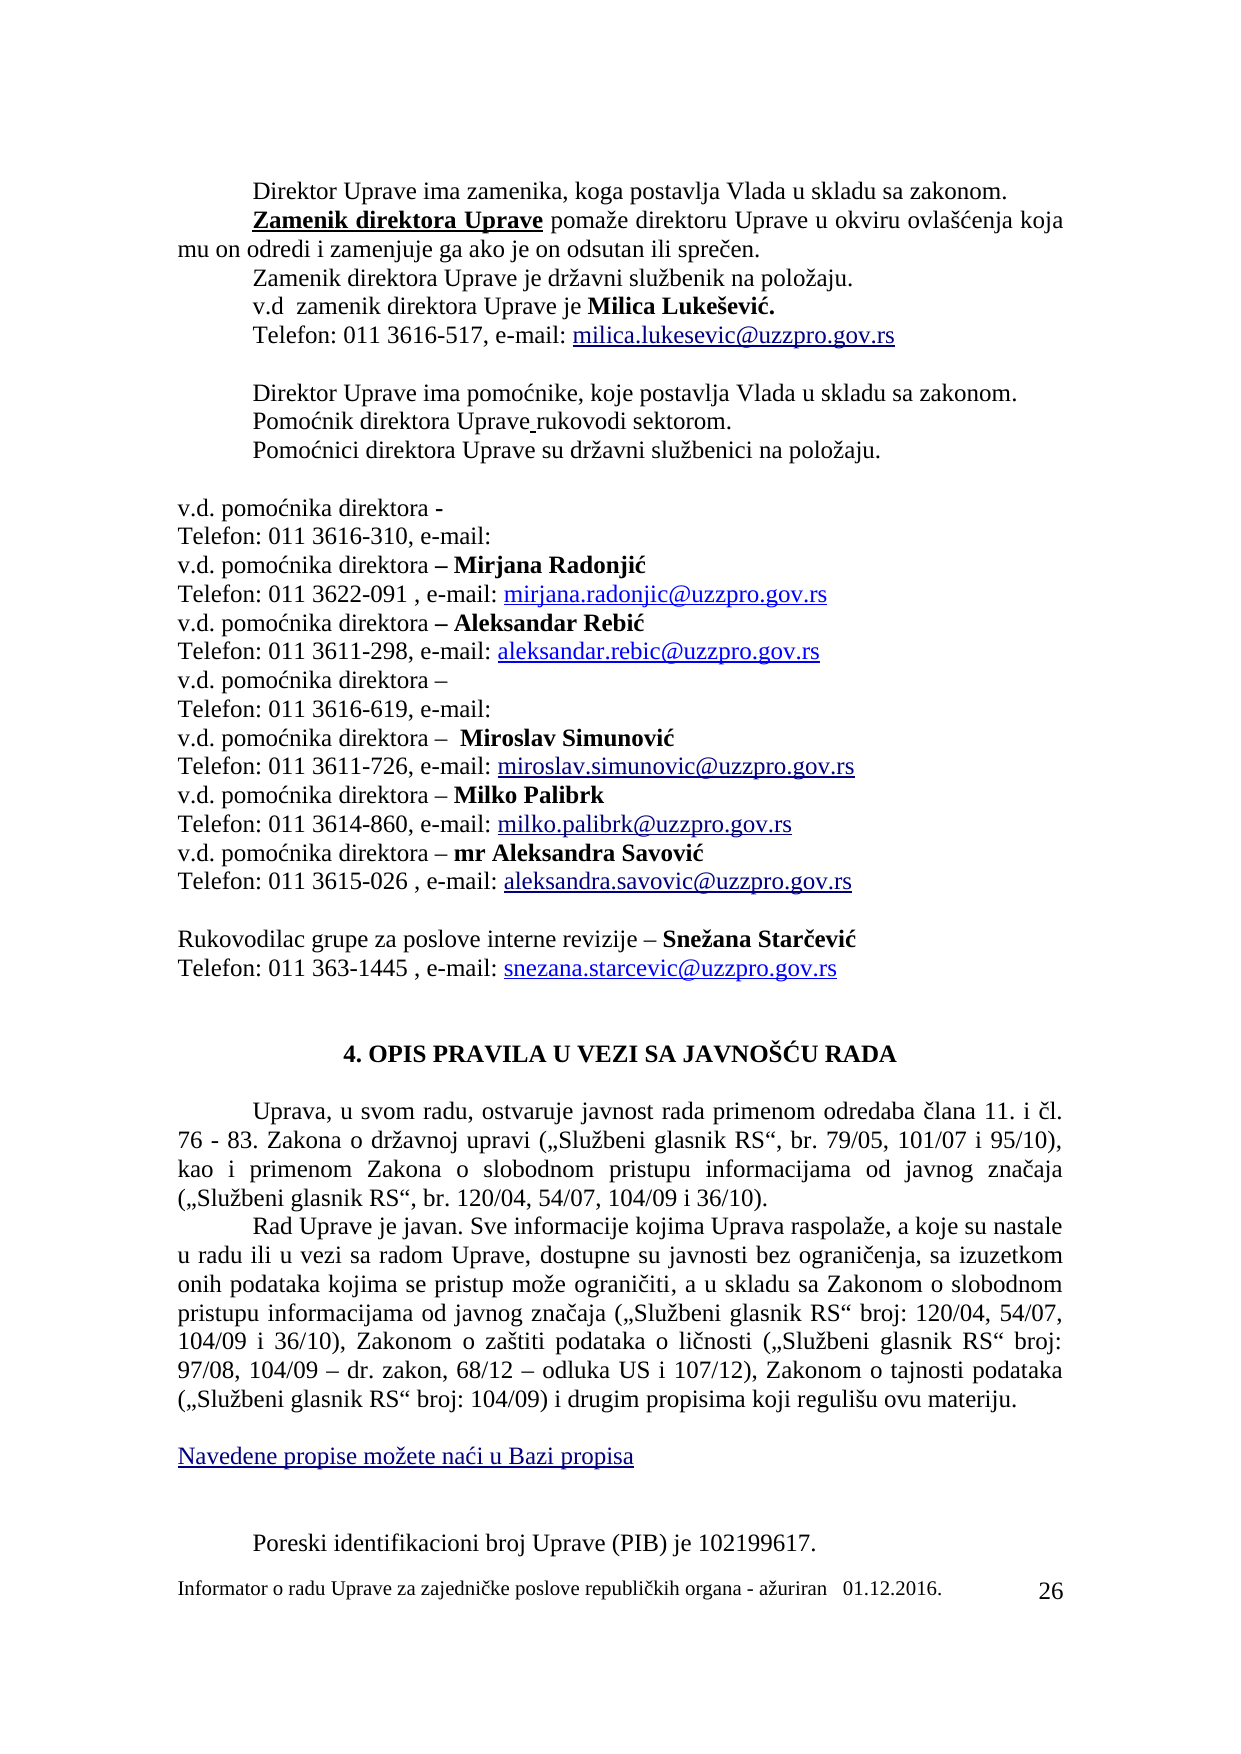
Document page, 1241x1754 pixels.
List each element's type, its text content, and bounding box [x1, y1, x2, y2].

text Telefon: 011 3622-091 , e-mail: mirjana.radonjic@uzzpro.gov.rs [177, 579, 1063, 608]
text Telefon: 011 3611-298, e-mail: aleksandar.rebic@uzzpro.gov.rs [177, 636, 1063, 665]
text Navedene propise možete naći u Bazi propisa [177, 1441, 1063, 1470]
text Telefon: 011 363-1445 , e-mail: snezana.starcevic@uzzpro.gov.rs [177, 953, 1063, 981]
text Telefon: 011 3611-726, e-mail: miroslav.simunovic@uzzpro.gov.rs [177, 751, 1063, 780]
text Uprava, u svom radu, ostvaruje javnost rada primenom odredaba člana 11. i čl. 76 - 83. Zakona o državnoj upravi („Službeni glasnik RS“, br. 79/05, 101/07 i 95/10), kao i primenom Zakona o slobodnom pristupu informacijama od javnog značaja („Službeni glasnik RS“, br. 120/04, 54/07, 104/09 i 36/10). [177, 1096, 1063, 1211]
text v.d. pomoćnika direktora – [177, 665, 1063, 694]
text 4. OPIS PRAVILA U VEZI SA JAVNOŠĆU RADA [177, 1039, 1063, 1068]
text Poreski identifikacioni broj Uprave (PIB) je 102199617. [177, 1528, 1063, 1556]
text Telefon: 011 3616-310, e-mail: [177, 521, 1063, 550]
text Telefon: 011 3616-517, e-mail: milica.lukesevic@uzzpro.gov.rs [177, 320, 1063, 349]
text Telefon: 011 3616-619, e-mail: [177, 694, 1063, 723]
text Direktor Uprave ima zamenika, koga postavlјa Vlada u skladu sa zakonom. [177, 176, 1063, 205]
text Telefon: 011 3615-026 , e-mail: aleksandra.savovic@uzzpro.gov.rs [177, 866, 1063, 895]
text v.d. pomoćnika direktora – mr Aleksandra Savović [177, 838, 1063, 866]
text v.d. pomoćnika direktora – Aleksandar Rebić [177, 608, 1063, 636]
text Zamenik direktora Uprave je državni službenik na položaju. [177, 263, 1063, 291]
text Telefon: 011 3614-860, e-mail: milko.palibrk@uzzpro.gov.rs [177, 809, 1063, 838]
text Zamenik direktora Uprave pomaže direktoru Uprave u okviru ovlašćenja koja mu on odredi i zamenjuje ga ako je on odsutan ili sprečen. [177, 205, 1063, 263]
text v.d. pomoćnika direktora – Miroslav Simunović [177, 723, 1063, 751]
text Pomoćnici direktora Uprave su državni službenici na položaju. [177, 435, 1063, 464]
text v.d. pomoćnika direktora - [177, 493, 1063, 521]
text Rad Uprave je javan. Sve informacije kojima Uprava raspolaže, a koje su nastale u radu ili u vezi sa radom Uprave, dostupne su javnosti bez ograničenja, sa izuzetkom onih podataka kojima se pristup može ograničiti, a u skladu sa Zakonom o slobodnom pristupu informacijama od javnog značaja („Službeni glasnik RS“ broj: 120/04, 54/07, 104/09 i 36/10), Zakonom o zaštiti podataka o ličnosti („Službeni glasnik RS“ broj: 97/08, 104/09 – dr. zakon, 68/12 – odluka US i 107/12), Zakonom o tajnosti podataka („Službeni glasnik RS“ broj: 104/09) i drugim propisima koji regulišu ovu materiju. [177, 1211, 1063, 1413]
text v.d zamenik direktora Uprave je Milica Lukešević. [177, 291, 1063, 320]
text Direktor Uprave ima pomoćnike, koje postavlјa Vlada u skladu sa zakonom. [177, 378, 1063, 406]
text Pomoćnik direktora Uprave rukovodi sektorom. [177, 406, 1063, 435]
text v.d. pomoćnika direktora – Mirjana Radonjić [177, 550, 1063, 579]
text v.d. pomoćnika direktora – Milko Palibrk [177, 780, 1063, 809]
text Rukovodilac grupe za poslove interne revizije – Snežana Starčević [177, 924, 1063, 953]
